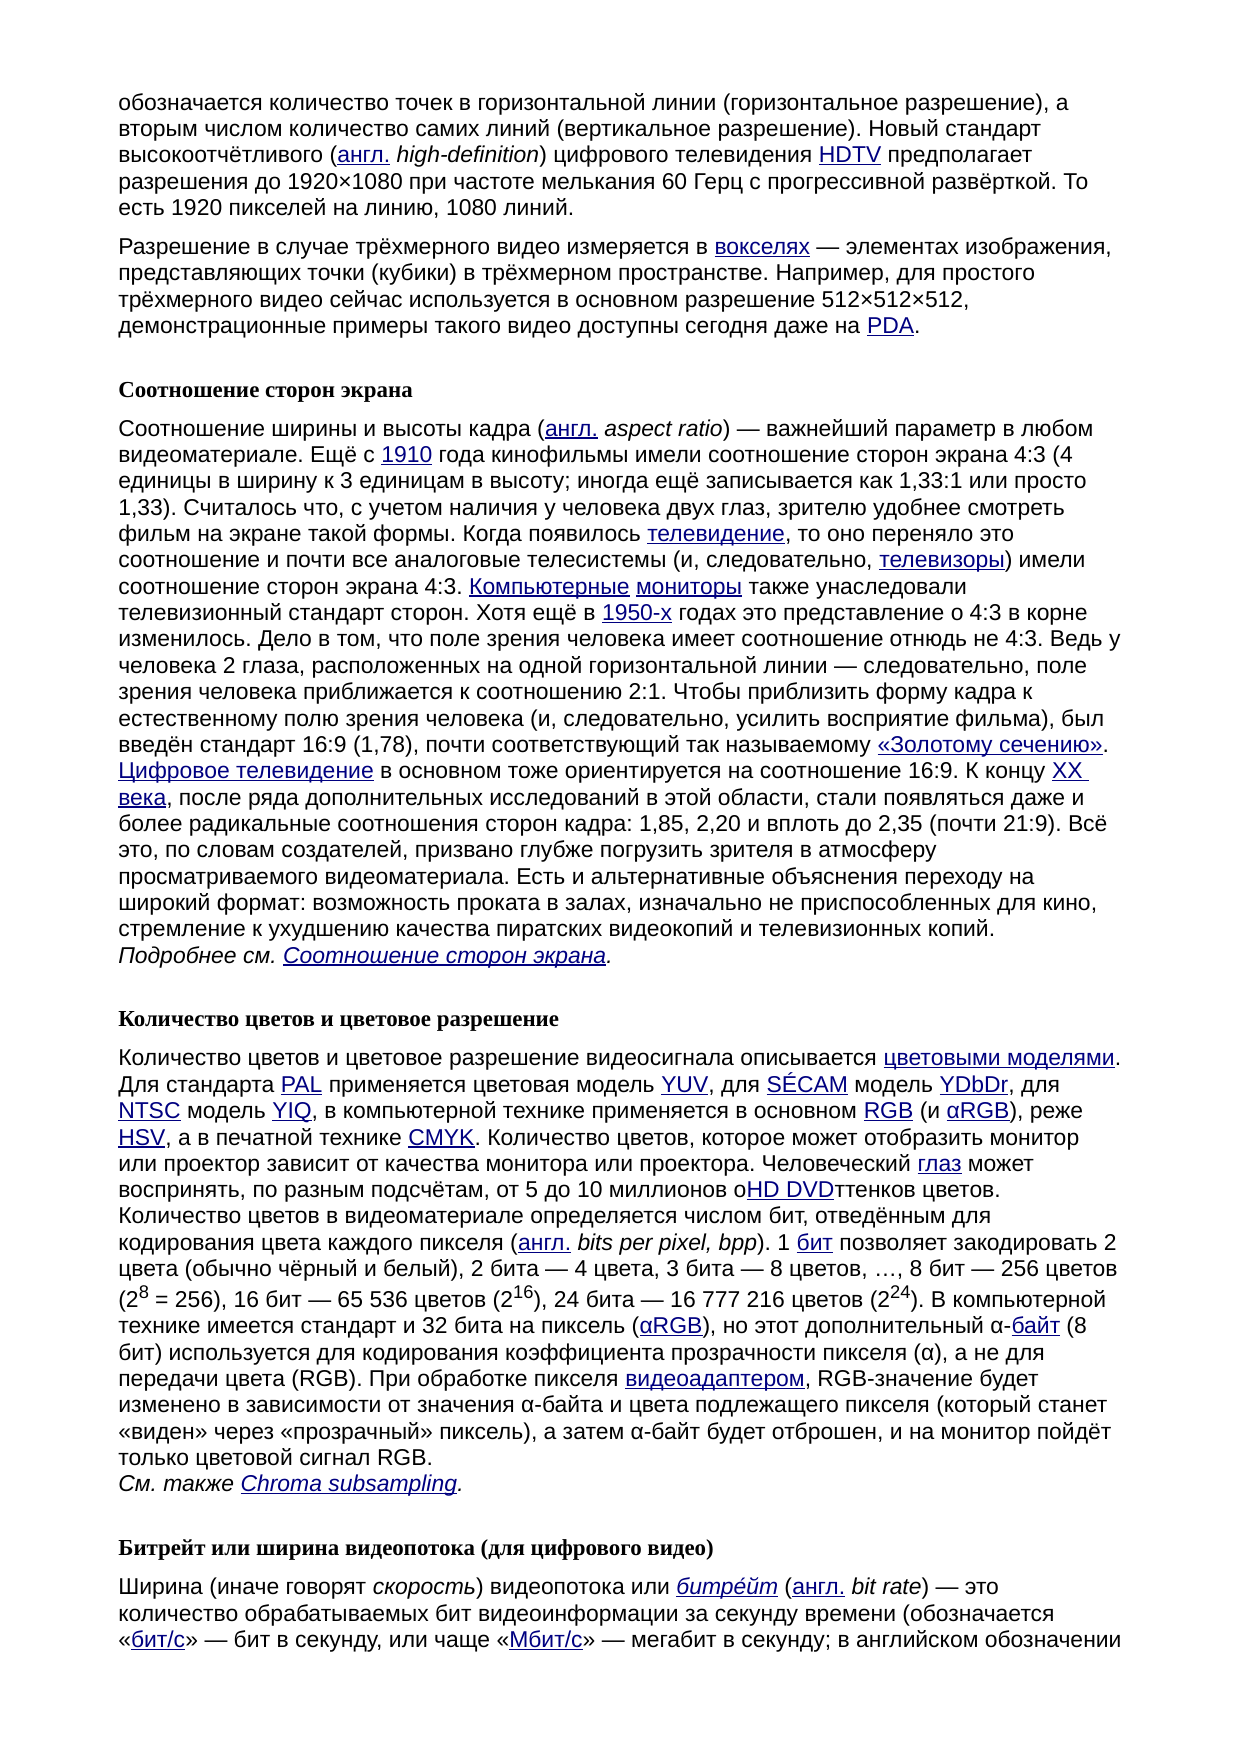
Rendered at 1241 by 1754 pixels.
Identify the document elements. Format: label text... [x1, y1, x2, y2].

text Ширина (иначе говорят скорость) видеопотока или битре́йт (англ. bit rate) — это количество обрабатываемых бит видеоинформации за секунду времени (обозначается «бит/с» — бит в секунду, или чаще «Мбит/с» — мегабит в секунду; в английском обозначении [118, 1573, 1122, 1652]
text Соотношение ширины и высоты кадра (англ. aspect ratio) — важнейший параметр в любом видеоматериале. Ещё с 1910 года кинофильмы имели соотношение сторон экрана 4:3 (4 единицы в ширину к 3 единицам в высоту; иногда ещё записывается как 1,33:1 или просто 1,33). Считалось что, с учетом наличия у человека двух глаз, зрителю удобнее смотреть фильм на экране такой формы. Когда появилось телевидение, то оно переняло это соотношение и почти все аналоговые телесистемы (и, следовательно, телевизоры) имели соотношение сторон экрана 4:3. Компьютерные мониторы также унаследовали телевизионный стандарт сторон. Хотя ещё в 1950-х годах это представление о 4:3 в корне изменилось. Дело в том, что поле зрения человека имеет соотношение отнюдь не 4:3. Ведь у человека 2 глаза, расположенных на одной горизонтальной линии — следовательно, поле зрения человека приближается к соотношению 2:1. Чтобы приблизить форму кадра к естественному полю зрения человека (и, следовательно, усилить восприятие фильма), был введён стандарт 16:9 (1,78), почти соответствующий так называемому «Золотому сечению». Цифровое телевидение в основном тоже ориентируется на соотношение 16:9. К концу XX века, после ряда дополнительных исследований в этой области, стали появляться даже и более радикальные соотношения сторон кадра: 1,85, 2,20 и вплоть до 2,35 (почти 21:9). Всё это, по словам создателей, призвано глубже погрузить зрителя в атмосферу просматриваемого видеоматериала. Есть и альтернативные объяснения переходу на широкий формат: возможность проката в залах, изначально не приспособленных для кино, стремление к ухудшению качества пиратских видеокопий и телевизионных копий. Подробнее см. Соотношение сторон экрана. [118, 414, 1122, 968]
text Количество цветов и цветовое разрешение видеосигнала описывается цветовыми моделями. Для стандарта PAL применяется цветовая модель YUV, для SÉCAM модель YDbDr, для NTSC модель YIQ, в компьютерной технике применяется в основном RGB (и αRGB), реже HSV, а в печатной технике CMYK. Количество цветов, которое может отобразить монитор или проектор зависит от качества монитора или проектора. Человеческий глаз может воспринять, по разным подсчётам, от 5 до 10 миллионов оHD DVDттенков цветов. Количество цветов в видеоматериале определяется числом бит, отведённым для кодирования цвета каждого пикселя (англ. bits per pixel, bpp). 1 бит позволяет закодировать 2 цвета (обычно чёрный и белый), 2 бита — 4 цвета, 3 бита — 8 цветов, …, 8 бит — 256 цветов (28 = 256), 16 бит — 65 536 цветов (216), 24 бита — 16 777 216 цветов (224). В компьютерной технике имеется стандарт и 32 бита на пиксель (αRGB), но этот дополнительный α-байт (8 бит) используется для кодирования коэффициента прозрачности пикселя (α), а не для передачи цвета (RGB). При обработке пикселя видеоадаптером, RGB-значение будет изменено в зависимости от значения α-байта и цвета подлежащего пикселя (который станет «виден» через «прозрачный» пиксель), а затем α-байт будет отброшен, и на монитор пойдёт только цветовой сигнал RGB. См. также Chroma subsampling. [118, 1044, 1122, 1497]
subtitle Количество цветов и цветовое разрешение [118, 1006, 1122, 1032]
subtitle Битрейт или ширина видеопотока (для цифрового видео) [118, 1534, 1122, 1561]
text Разрешение в случае трёхмерного видео измеряется в вокселях — элементах изображения, представляющих точки (кубики) в трёхмерном пространстве. Например, для простого трёхмерного видео сейчас используется в основном разрешение 512×512×512, демонстрационные примеры такого видео доступны сегодня даже на PDA. [118, 233, 1122, 338]
text обозначается количество точек в горизонтальной линии (горизонтальное разрешение), а вторым числом количество самих линий (вертикальное разрешение). Новый стандарт высокоотчётливого (англ. high-definition) цифрового телевидения HDTV предполагает разрешения до 1920×1080 при частоте мелькания 60 Герц с прогрессивной развёрткой. То есть 1920 пикселей на линию, 1080 линий. [118, 88, 1122, 220]
subtitle Соотношение сторон экрана [118, 376, 1122, 402]
